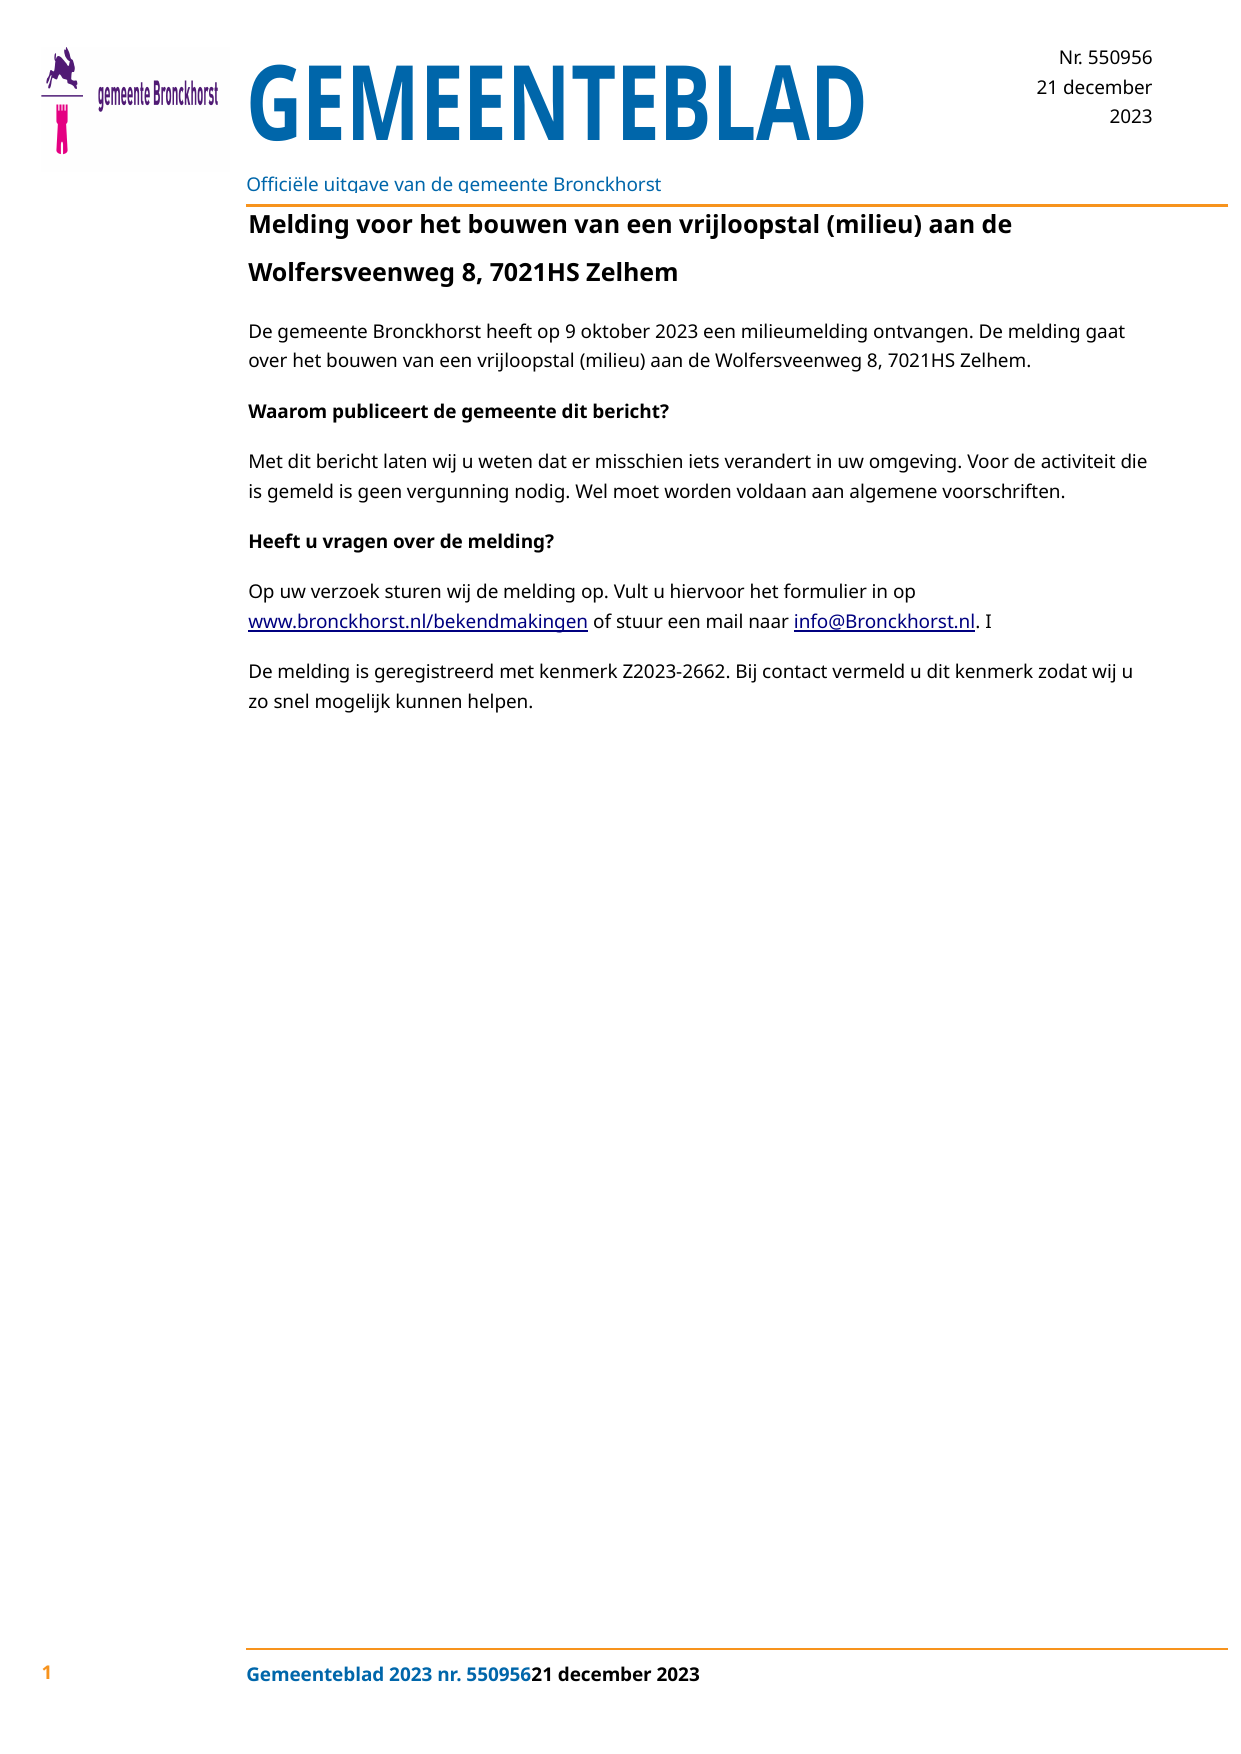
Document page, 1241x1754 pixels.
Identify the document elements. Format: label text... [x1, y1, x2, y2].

text Op uw verzoek sturen wij de melding op. Vult u hiervoor het formulier in op www.bronckhorst.nl/bekendmakingen of stuur een mail naar info@Bronckhorst.nl. I [248, 579, 1152, 634]
text De melding is geregistreerd met kenmerk Z2023-2662. Bij contact vermeld u dit kenmerk zodat wij u zo snel mogelijk kunnen helpen. [248, 659, 1152, 714]
text Met dit bericht laten wij u weten dat er misschien iets verandert in uw omgeving. Voor de activiteit die is gemeld is geen vergunning nodig. Wel moet worden voldaan aan algemene voorschriften. [248, 448, 1152, 504]
text Heeft u vragen over de melding? [248, 528, 1152, 554]
picture [41, 47, 231, 172]
text Melding voor het bouwen van een vrijloopstal (milieu) aan de Wolfersveenweg 8, 7021HS Zelhem [248, 207, 1152, 288]
text Waarom publiceert de gemeente dit bericht? [248, 398, 1152, 424]
text De gemeente Bronckhorst heeft op 9 oktober 2023 een milieumelding ontvangen. De melding gaat over het bouwen van een vrijloopstal (milieu) aan de Wolfersveenweg 8, 7021HS Zelhem. [248, 318, 1152, 373]
